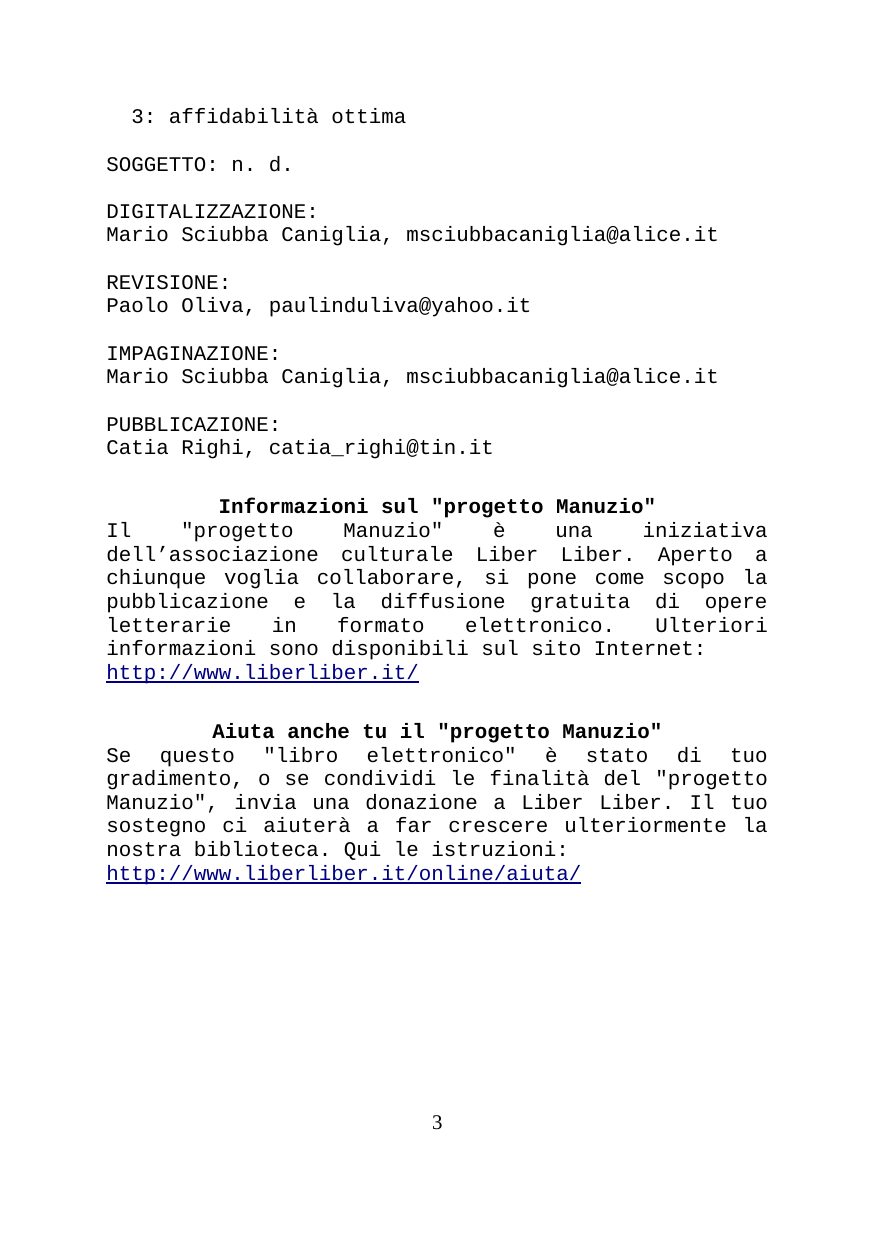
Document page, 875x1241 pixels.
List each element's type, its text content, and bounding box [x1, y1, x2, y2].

text SOGGETTO: n. d. [106, 153, 768, 177]
text Paolo Oliva, paulinduliva@yahoo.it [106, 295, 768, 319]
text Il "progetto Manuzio" è una iniziativa dell’associazione culturale Liber Liber. Aperto a chiunque voglia collaborare, si pone come scopo la pubblicazione e la diffusione gratuita di opere letterarie in formato elettronico. Ulteriori informazioni sono disponibili sul sito Internet: [106, 520, 768, 662]
text http://www.liberliber.it/ [106, 662, 768, 686]
text Aiuta anche tu il "progetto Manuzio" [106, 721, 768, 744]
text PUBBLICAZIONE: [106, 414, 768, 437]
text Se questo "libro elettronico" è stato di tuo gradimento, o se condividi le finalità del "progetto Manuzio", invia una donazione a Liber Liber. Il tuo sostegno ci aiuterà a far crescere ulteriormente la nostra biblioteca. Qui le istruzioni: [106, 744, 768, 863]
text http://www.liberliber.it/online/aiuta/ [106, 863, 768, 886]
text DIGITALIZZAZIONE: [106, 201, 768, 224]
text REVISIONE: [106, 272, 768, 295]
text 3: affidabilità ottima [106, 106, 768, 130]
text Informazioni sul "progetto Manuzio" [106, 496, 768, 520]
text IMPAGINAZIONE: [106, 343, 768, 366]
text Mario Sciubba Caniglia, msciubbacaniglia@alice.it [106, 224, 768, 248]
text Catia Righi, catia_righi@tin.it [106, 437, 768, 461]
text Mario Sciubba Caniglia, msciubbacaniglia@alice.it [106, 366, 768, 390]
